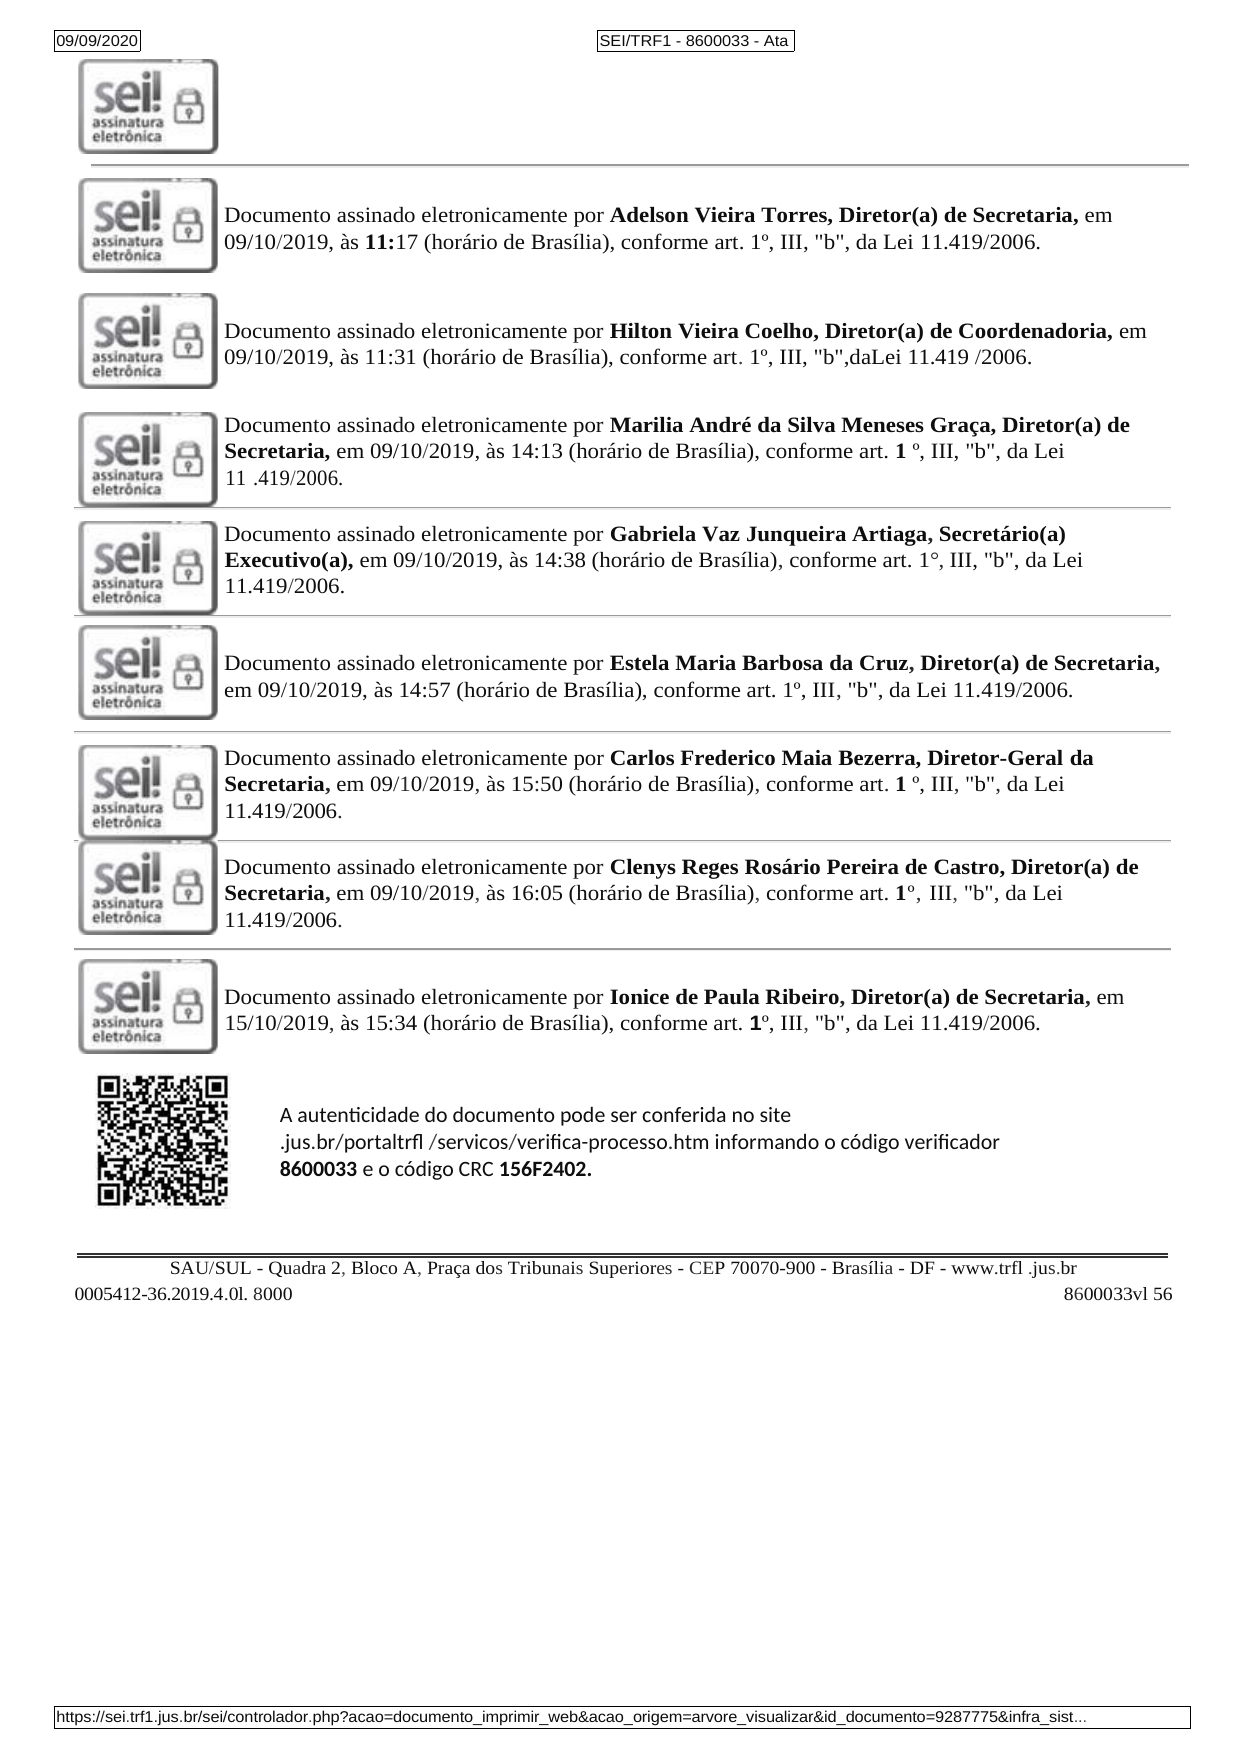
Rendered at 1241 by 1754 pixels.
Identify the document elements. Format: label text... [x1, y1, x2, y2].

picture [73, 398, 1172, 402]
text Documento assinado eletronicamente por Carlos Frederico Maia Bezerra, Diretor-Geral da Secretaria, em 09/10/2019, às 15:50 (horário de Brasília), conforme art. 1 º, III, "b", da Lei 11.419/2006. [224, 745, 1105, 823]
picture [78, 293, 218, 389]
text SAU/SUL - Quadra 2, Bloco A, Praça dos Tribunais Superiores - CEP 70070-900 - Brasília - DF - www.trfl .jus.br [138, 1249, 1108, 1278]
text em 09/10/2019, às 14:57 (horário de Brasília), conforme art. 1º, III, "b", da Lei 11.419/2006. [224, 677, 1182, 702]
picture [78, 178, 218, 273]
text 0005412-36.2019.4.0l. 8000 8600033vl 56 [65, 1283, 1182, 1304]
text Documento assinado eletronicamente por Marilia André da Silva Meneses Graça, Diretor(a) de Secretaria, em 09/10/2019, às 14:13 (horário de Brasília), conforme art. 1 º, III, "b", da Lei [224, 412, 1134, 463]
text 11 .419/2006. [225, 465, 1182, 491]
picture [73, 283, 1172, 287]
picture [78, 959, 218, 1054]
picture [78, 59, 219, 154]
picture [92, 1214, 1188, 1218]
text Documento assinado eletronicamente por Clenys Reges Rosário Pereira de Castro, Diretor(a) de Secretaria, em 09/10/2019, às 16:05 (horário de Brasília), conforme art. 1º, III, "b", da Lei 11.419/2006. [224, 854, 1143, 932]
picture [78, 412, 218, 507]
picture [78, 521, 218, 615]
text Documento assinado eletronicamente por Hilton Vieira Coelho, Diretor(a) de Coordenadoria, em 09/10/2019, às 11:31 (horário de Brasília), conforme art. 1º, III, "b",daLei 11.419 /2006. [224, 318, 1151, 369]
picture [78, 625, 218, 720]
text Documento assinado eletronicamente por Estela Maria Barbosa da Cruz, Diretor(a) de Secretaria, [224, 650, 1182, 675]
picture [78, 745, 218, 935]
text Documento assinado eletronicamente por Ionice de Paula Ribeiro, Diretor(a) de Secretaria, em 15/10/2019, às 15:34 (horário de Brasília), conforme art. 1º, III, "b", da Lei 11.419/2006. [224, 984, 1128, 1036]
text Documento assinado eletronicamente por Adelson Vieira Torres, Diretor(a) de Secretaria, em 09/10/2019, às 11:17 (horário de Brasília), conforme art. 1º, III, "b", da Lei 11.419/2006. [224, 202, 1182, 254]
picture [73, 1063, 1177, 1068]
text Documento assinado eletronicamente por Gabriela Vaz Junqueira Artiaga, Secretário(a) Executivo(a), em 09/10/2019, às 14:38 (horário de Brasília), conforme art. 1°, III, "b", da Lei 11.419/2006. [224, 521, 1086, 599]
picture [95, 1073, 231, 1209]
